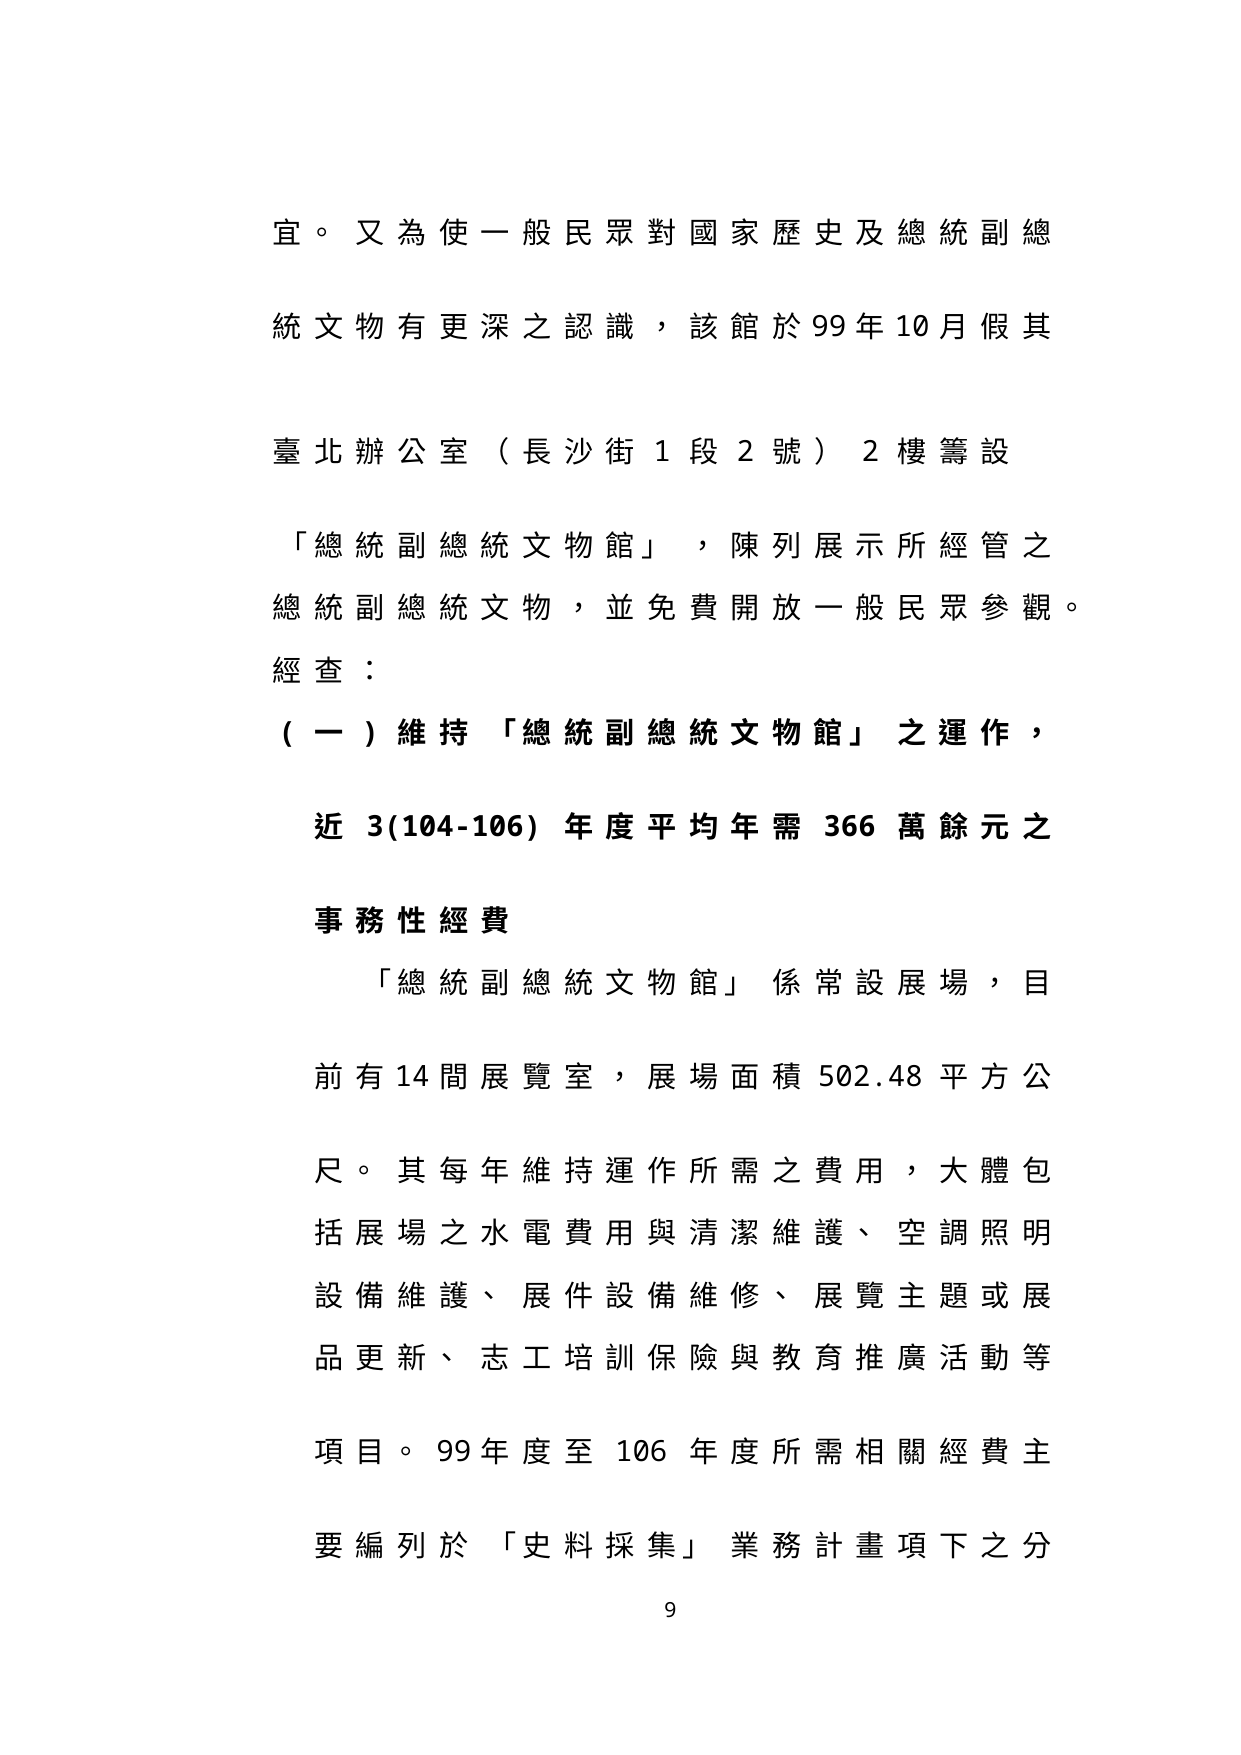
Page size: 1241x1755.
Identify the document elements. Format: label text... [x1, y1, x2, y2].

text 國史館隸屬於總統府，掌理纂修國史事宜（國史館組織條例第1條）；嗣因總統副總統文物管理條例於93年1月20日制定公布，該館爰依該條例第1條：「為妥善典藏、維護及管理總統、副總統文物，保障文物之國有財產權，特制定本條例。」及第2條：「本條例以國史館為主管機關。」等規定，辦理總統副總文物之典藏、維護及管理等事宜。又為使一般民眾對國家歷史及總統副總統文物有更深之認識，該館於99年10月假其臺北辦公室（長沙街1段2號）2樓籌設「總統副總統文物館」，陳列展示所經管之總統副總統文物，並免費開放一般民眾參觀。經查： [242, 189, 1058, 689]
text 「總統副總統文物館」係常設展場，目前有14間展覽室，展場面積502.48平方公尺。其每年維持運作所需之費用，大體包括展場之水電費用與清潔維護、空調照明設備維護、展件設備維修、展覽主題或展品更新、志工培訓保險與教育推廣活動等項目。99年度至106年度所需相關經費主要編列於「史料採集」業務計畫項下之分支計畫─「文物採集展覽應用」，展場水電費則由「一般行政」業務計畫項下支應。該文物館自99年10月10日策展以來，近3年度(104至106年度)所需運作經費決算數分別為461萬元、367萬4千元及272萬元，平均年需366萬餘元事務性經費。 [271, 939, 1058, 1564]
text (一)維持「總統副總統文物館」之運作，近3(104-106)年度平均年需366萬餘元之事務性經費 [242, 689, 1058, 939]
